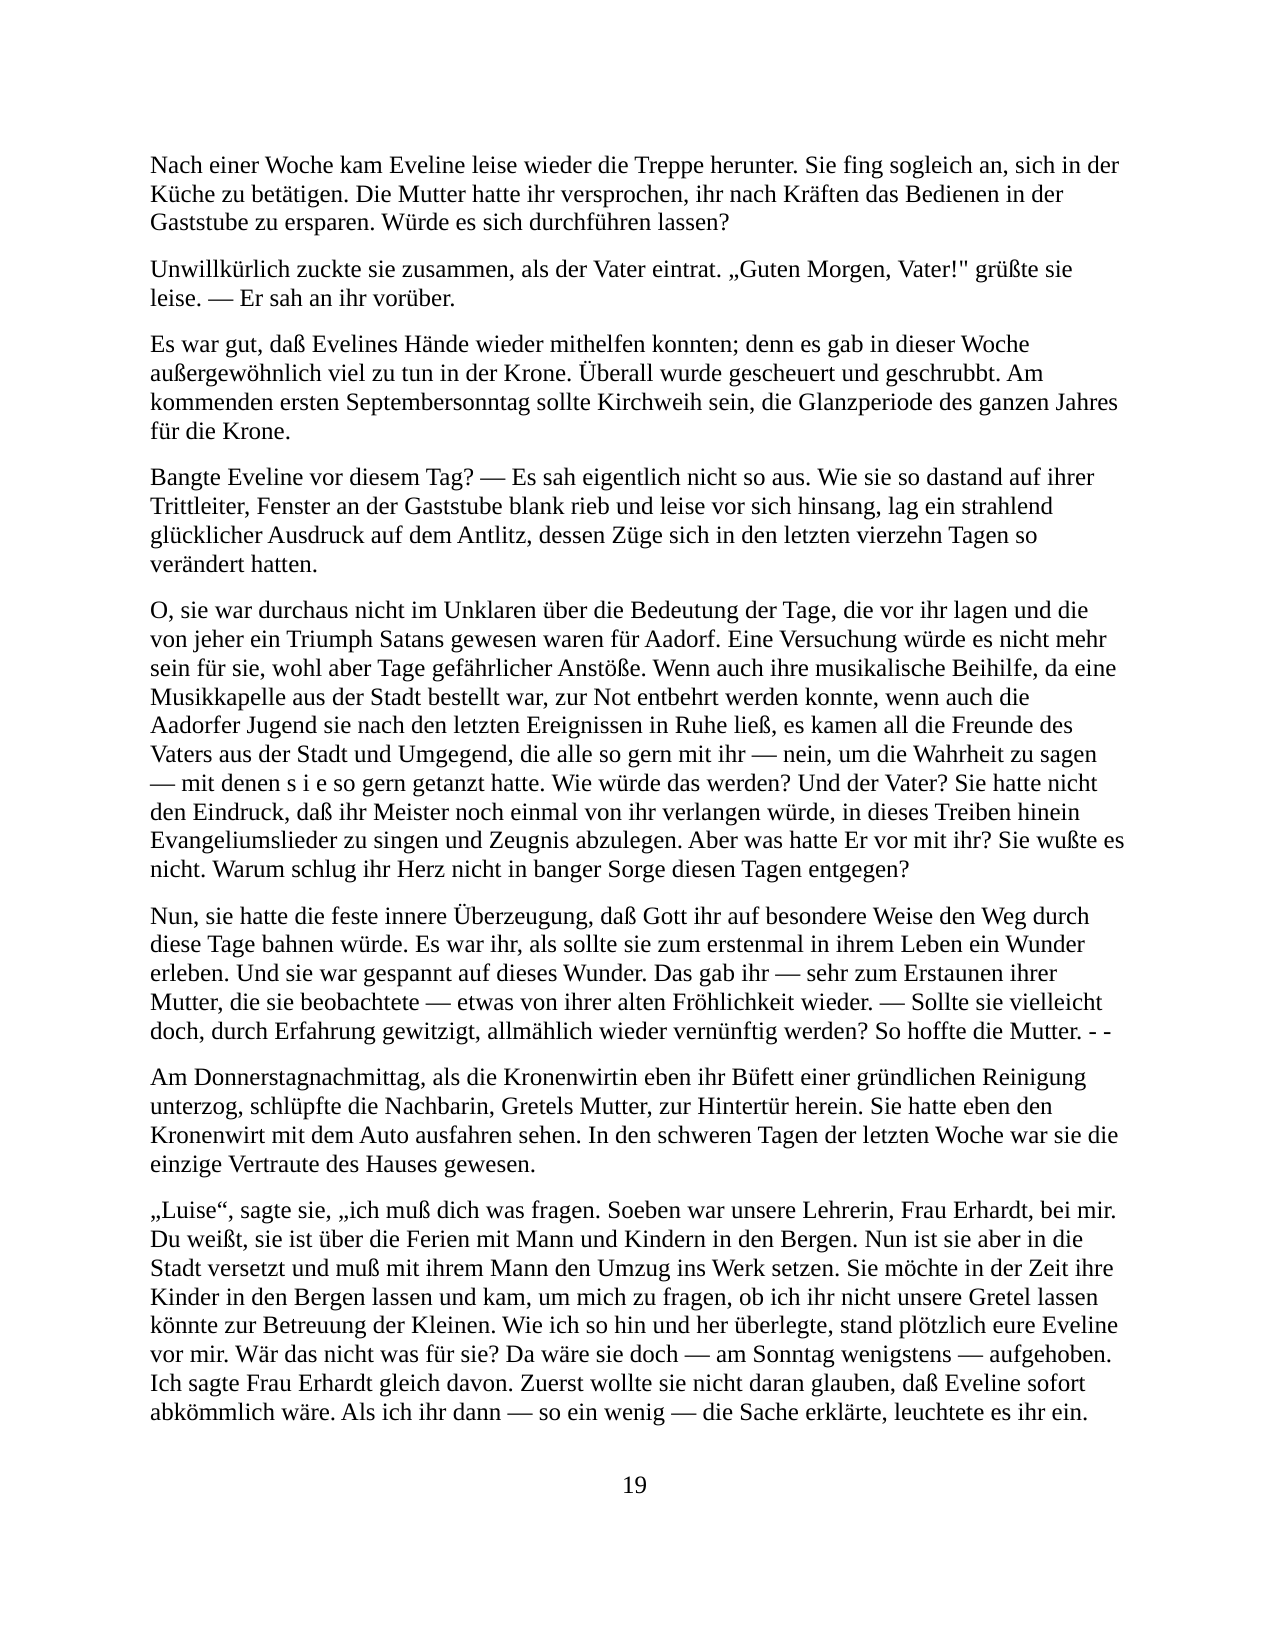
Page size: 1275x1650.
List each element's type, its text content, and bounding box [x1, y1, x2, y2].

text Am Donnerstagnachmittag, als die Kronenwirtin eben ihr Büfett einer gründlichen Reinigung unterzog, schlüpfte die Nachbarin, Gretels Mutter, zur Hintertür herein. Sie hatte eben den Kronenwirt mit dem Auto ausfahren sehen. In den schweren Tagen der letzten Woche war sie die einzige Vertraute des Hauses gewesen. [150, 1062, 1125, 1177]
text Nun, sie hatte die feste innere Überzeugung, daß Gott ihr auf besondere Weise den Weg durch diese Tage bahnen würde. Es war ihr, als sollte sie zum erstenmal in ihrem Leben ein Wunder erleben. Und sie war gespannt auf dieses Wunder. Das gab ihr — sehr zum Erstaunen ihrer Mutter, die sie beobachtete — etwas von ihrer alten Fröhlichkeit wieder. — Sollte sie vielleicht doch, durch Erfahrung gewitzigt, allmählich wieder vernünftig werden? So hoffte die Mutter. - - [150, 901, 1125, 1044]
text Nach einer Woche kam Eveline leise wieder die Treppe herunter. Sie fing sogleich an, sich in der Küche zu betätigen. Die Mutter hatte ihr versprochen, ihr nach Kräften das Bedienen in der Gaststube zu ersparen. Würde es sich durchführen lassen? [150, 150, 1125, 236]
text „Luise“, sagte sie, „ich muß dich was fragen. Soeben war unsere Lehrerin, Frau Erhardt, bei mir. Du weißt, sie ist über die Ferien mit Mann und Kindern in den Bergen. Nun ist sie aber in die Stadt versetzt und muß mit ihrem Mann den Umzug ins Werk setzen. Sie möchte in der Zeit ihre Kinder in den Bergen lassen und kam, um mich zu fragen, ob ich ihr nicht unsere Gretel lassen könnte zur Betreuung der Kleinen. Wie ich so hin und her überlegte, stand plötzlich eure Eveline vor mir. Wär das nicht was für sie? Da wäre sie doch — am Sonntag wenigstens — aufgehoben. Ich sagte Frau Erhardt gleich davon. Zuerst wollte sie nicht daran glauben, daß Eveline sofort abkömmlich wäre. Als ich ihr dann — so ein wenig — die Sache erklärte, leuchtete es ihr ein. [150, 1195, 1125, 1425]
text Unwillkürlich zuckte sie zusammen, als der Vater eintrat. „Guten Morgen, Vater!" grüßte sie leise. — Er sah an ihr vorüber. [150, 254, 1125, 312]
text Es war gut, daß Evelines Hände wieder mithelfen konnten; denn es gab in dieser Woche außergewöhnlich viel zu tun in der Krone. Überall wurde gescheuert und geschrubbt. Am kommenden ersten Septembersonntag sollte Kirchweih sein, die Glanzperiode des ganzen Jahres für die Krone. [150, 329, 1125, 444]
text Bangte Eveline vor diesem Tag? — Es sah eigentlich nicht so aus. Wie sie so dastand auf ihrer Trittleiter, Fenster an der Gaststube blank rieb und leise vor sich hinsang, lag ein strahlend glücklicher Ausdruck auf dem Antlitz, dessen Züge sich in den letzten vierzehn Tagen so verändert hatten. [150, 462, 1125, 577]
text O, sie war durchaus nicht im Unklaren über die Bedeutung der Tage, die vor ihr lagen und die von jeher ein Triumph Satans gewesen waren für Aadorf. Eine Versuchung würde es nicht mehr sein für sie, wohl aber Tage gefährlicher Anstöße. Wenn auch ihre musikalische Beihilfe, da eine Musikkapelle aus der Stadt bestellt war, zur Not entbehrt werden konnte, wenn auch die Aadorfer Jugend sie nach den letzten Ereignissen in Ruhe ließ, es kamen all die Freunde des Vaters aus der Stadt und Umgegend, die alle so gern mit ihr — nein, um die Wahrheit zu sagen — mit denen s i e so gern getanzt hatte. Wie würde das werden? Und der Vater? Sie hatte nicht den Eindruck, daß ihr Meister noch einmal von ihr verlangen würde, in dieses Treiben hinein Evangeliumslieder zu singen und Zeugnis abzulegen. Aber was hatte Er vor mit ihr? Sie wußte es nicht. Warum schlug ihr Herz nicht in banger Sorge diesen Tagen entgegen? [150, 595, 1125, 883]
